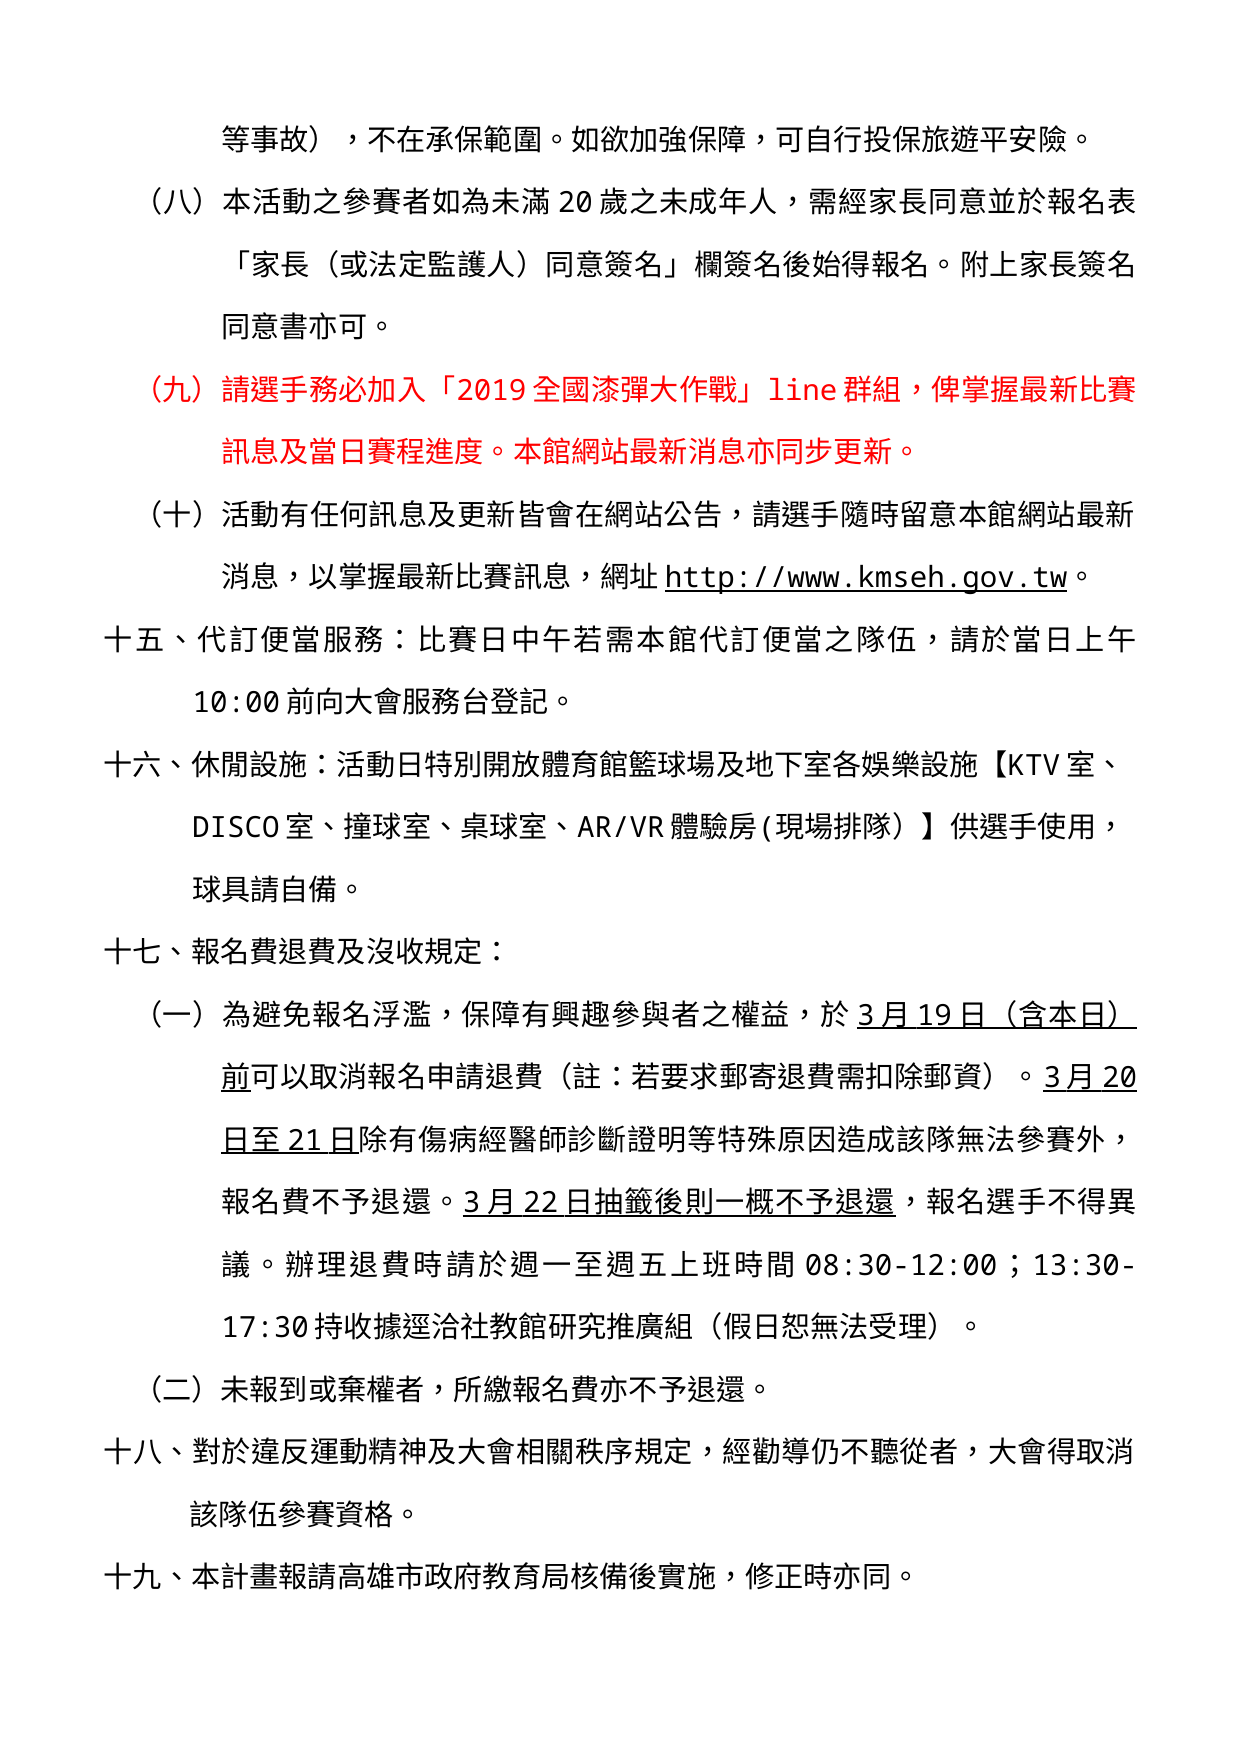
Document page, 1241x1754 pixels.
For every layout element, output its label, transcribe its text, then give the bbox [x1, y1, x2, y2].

text 十九、本計畫報請高雄市政府教育局核備後實施，修正時亦同。 [103, 1533, 1137, 1596]
text 等事故），不在承保範圍。如欲加強保障，可自行投保旅遊平安險。 [133, 96, 1137, 158]
text （一）為避免報名浮濫，保障有興趣參與者之權益，於3月19日（含本日）前可以取消報名申請退費（註：若要求郵寄退費需扣除郵資）。3月20日至21日除有傷病經醫師診斷證明等特殊原因造成該隊無法參賽外，報名費不予退還。3月22日抽籤後則一概不予退還，報名選手不得異議。辦理退費時請於週一至週五上班時間08:30-12:00；13:30-17:30持收據逕洽社教館研究推廣組（假日恕無法受理）。 [133, 971, 1137, 1346]
text 十七、報名費退費及沒收規定： [103, 908, 1137, 971]
text 十六、休閒設施：活動日特別開放體育館籃球場及地下室各娛樂設施【KTV室、DISCO室、撞球室、桌球室、AR/VR體驗房(現場排隊）】供選手使用，球具請自備。 [103, 721, 1137, 908]
text （十）活動有任何訊息及更新皆會在網站公告，請選手隨時留意本館網站最新消息，以掌握最新比賽訊息，網址http://www.kmseh.gov.tw。 [133, 471, 1137, 596]
text （九）請選手務必加入「2019全國漆彈大作戰」line群組，俾掌握最新比賽訊息及當日賽程進度。本館網站最新消息亦同步更新。 [133, 346, 1137, 471]
text 十五、代訂便當服務：比賽日中午若需本館代訂便當之隊伍，請於當日上午10:00前向大會服務台登記。 [103, 596, 1137, 721]
text 十八、對於違反運動精神及大會相關秩序規定，經勸導仍不聽從者，大會得取消該隊伍參賽資格。 [103, 1408, 1137, 1533]
text （八）本活動之參賽者如為未滿20歲之未成年人，需經家長同意並於報名表「家長（或法定監護人）同意簽名」欄簽名後始得報名。附上家長簽名同意書亦可。 [133, 158, 1137, 346]
text （二）未報到或棄權者，所繳報名費亦不予退還。 [133, 1346, 1137, 1408]
